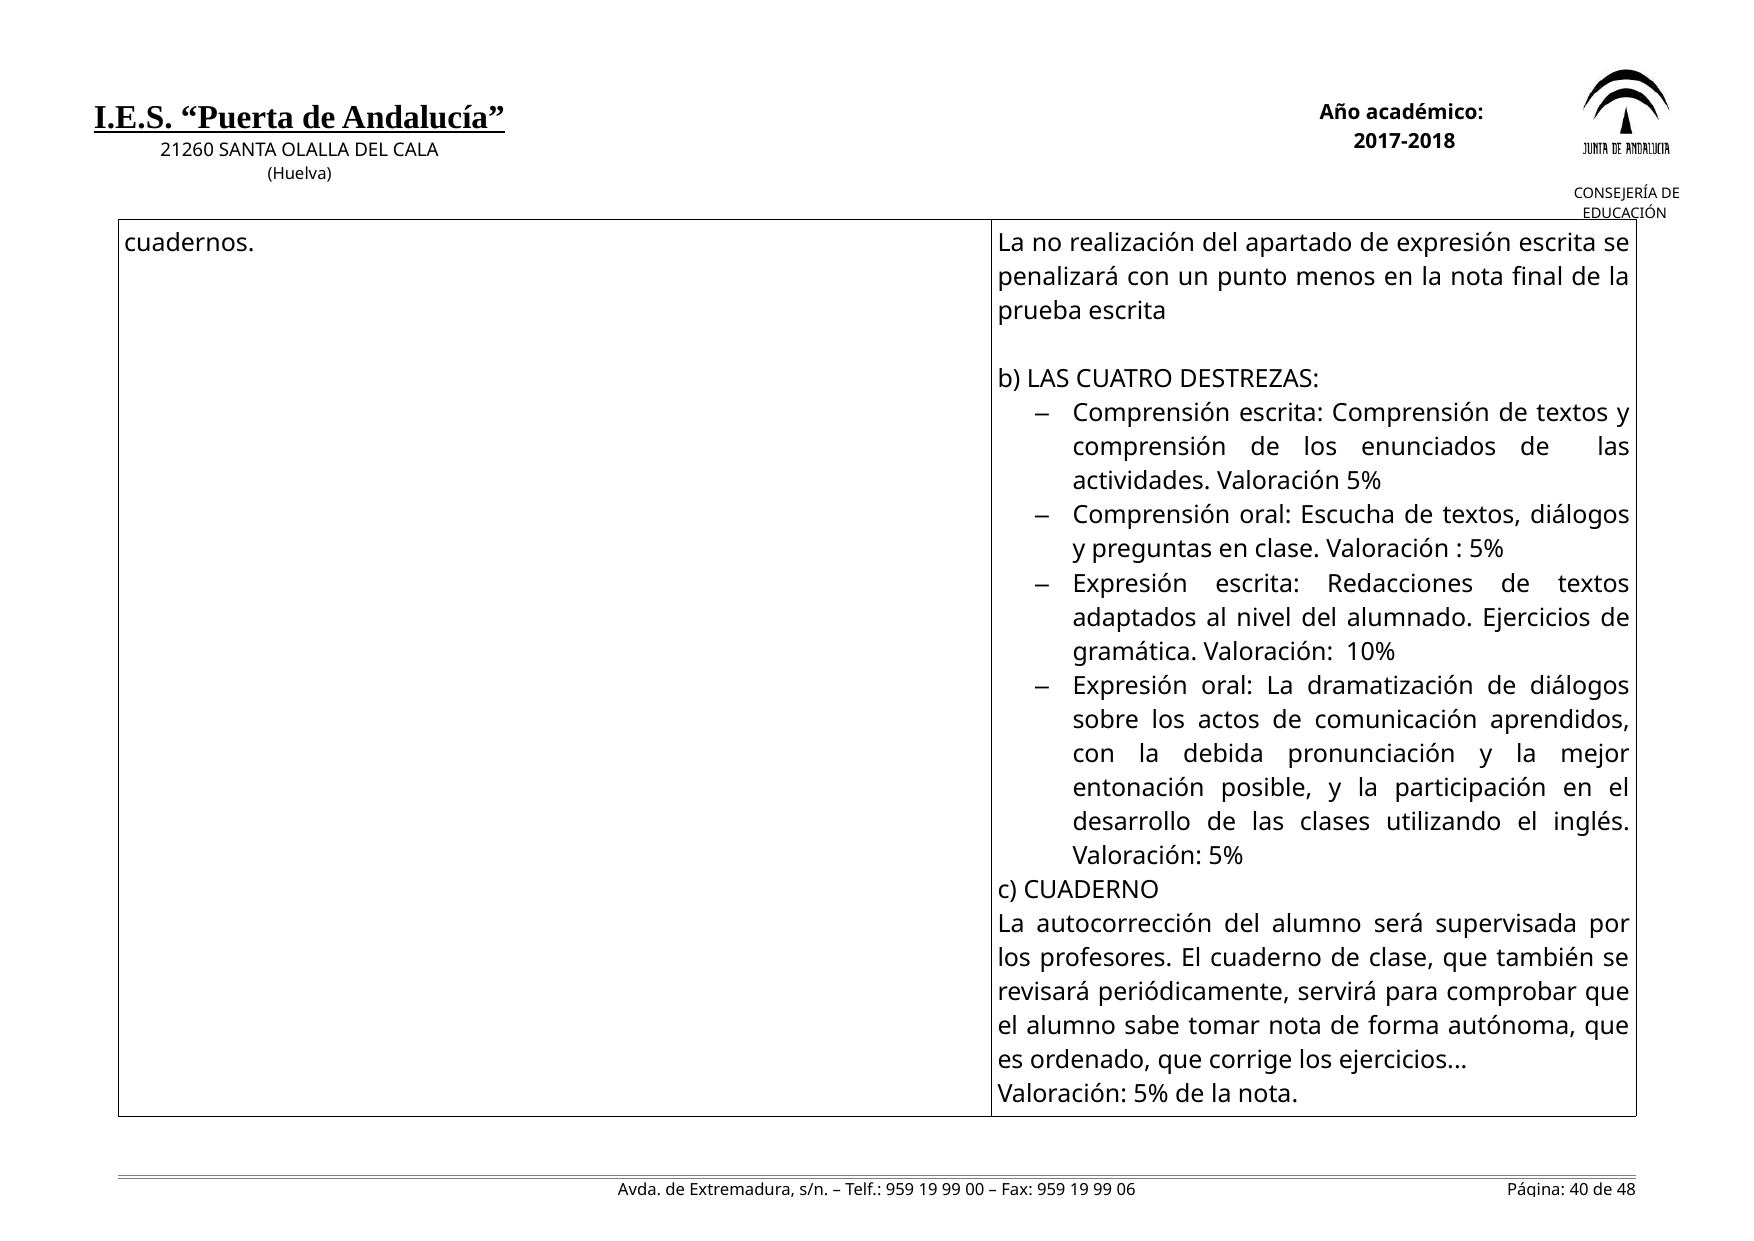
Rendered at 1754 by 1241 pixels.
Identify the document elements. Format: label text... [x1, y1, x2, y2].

table_cell La no realización del apartado de expresión escrita se penalizará con un punto menos en la nota final de la prueba escrita b) LAS CUATRO DESTREZAS: Comprensión escrita: Comprensión de textos y comprensión de los enunciados de las actividades. Valoración 5% Comprensión oral: Escucha de textos, diálogos y preguntas en clase. Valoración : 5% Expresión escrita: Redacciones de textos adaptados al nivel del alumnado. Ejercicios de gramática. Valoración: 10% Expresión oral: La dramatización de diálogos sobre los actos de comunicación aprendidos, con la debida pronunciación y la mejor entonación posible, y la participación en el desarrollo de las clases utilizando el inglés. Valoración: 5% c) CUADERNO La autocorrección del alumno será supervisada por los profesores. El cuaderno de clase, que también se revisará periódicamente, servirá para comprobar que el alumno sabe tomar nota de forma autónoma, que es ordenado, que corrige los ejercicios... Valoración: 5% de la nota. [992, 220, 1636, 1116]
table_cell cuadernos. [119, 220, 991, 1116]
picture [1582, 69, 1671, 154]
